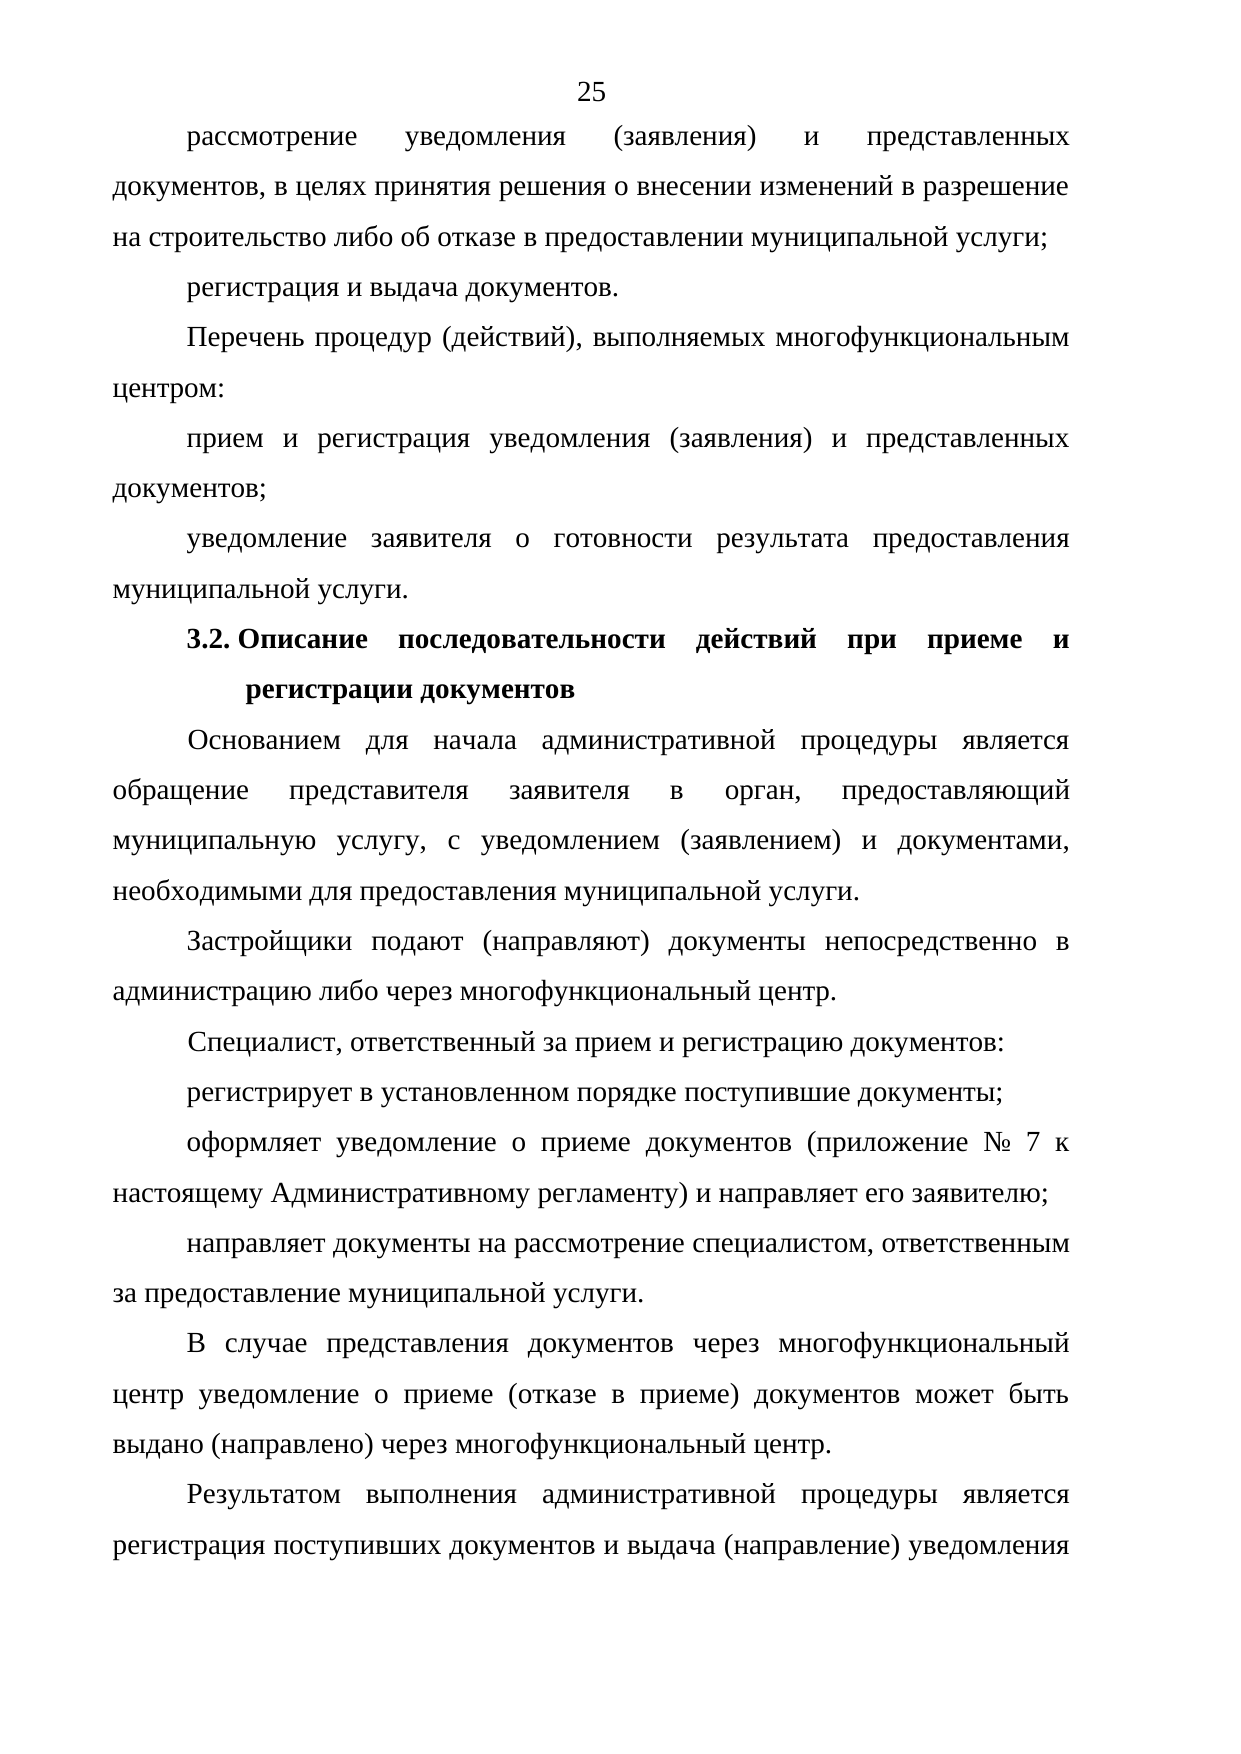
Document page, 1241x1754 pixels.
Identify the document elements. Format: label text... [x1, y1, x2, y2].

text рассмотрение уведомления (заявления) и представленных документов, в целях принятия решения о внесении изменений в разрешение на строительство либо об отказе в предоставлении муниципальной услуги; [112, 118, 1070, 252]
text В случае представления документов через многофункциональный центр уведомление о приеме (отказе в приеме) документов может быть выдано (направлено) через многофункциональный центр. [112, 1326, 1070, 1460]
text регистрирует в установленном порядке поступившие документы; [112, 1074, 1070, 1108]
text 3.2. Описание последовательности действий при приеме и регистрации документов [186, 621, 1070, 705]
text оформляет уведомление о приеме документов (приложение № 7 к настоящему Административному регламенту) и направляет его заявителю; [112, 1124, 1070, 1208]
text направляет документы на рассмотрение специалистом, ответственным за предоставление муниципальной услуги. [112, 1225, 1070, 1309]
text Застройщики подают (направляют) документы непосредственно в администрацию либо через многофункциональный центр. [112, 923, 1070, 1007]
text Основанием для начала административной процедуры является обращение представителя заявителя в орган, предоставляющий муниципальную услугу, с уведомлением (заявлением) и документами, необходимыми для предоставления муниципальной услуги. [112, 722, 1070, 906]
text регистрация и выдача документов. [112, 269, 1070, 303]
text Результатом выполнения административной процедуры является регистрация поступивших документов и выдача (направление) уведомления [112, 1477, 1070, 1560]
text Перечень процедур (действий), выполняемых многофункциональным центром: [112, 319, 1070, 403]
text уведомление заявителя о готовности результата предоставления муниципальной услуги. [112, 521, 1070, 604]
text прием и регистрация уведомления (заявления) и представленных документов; [112, 420, 1070, 504]
text Специалист, ответственный за прием и регистрацию документов: [112, 1024, 1070, 1057]
